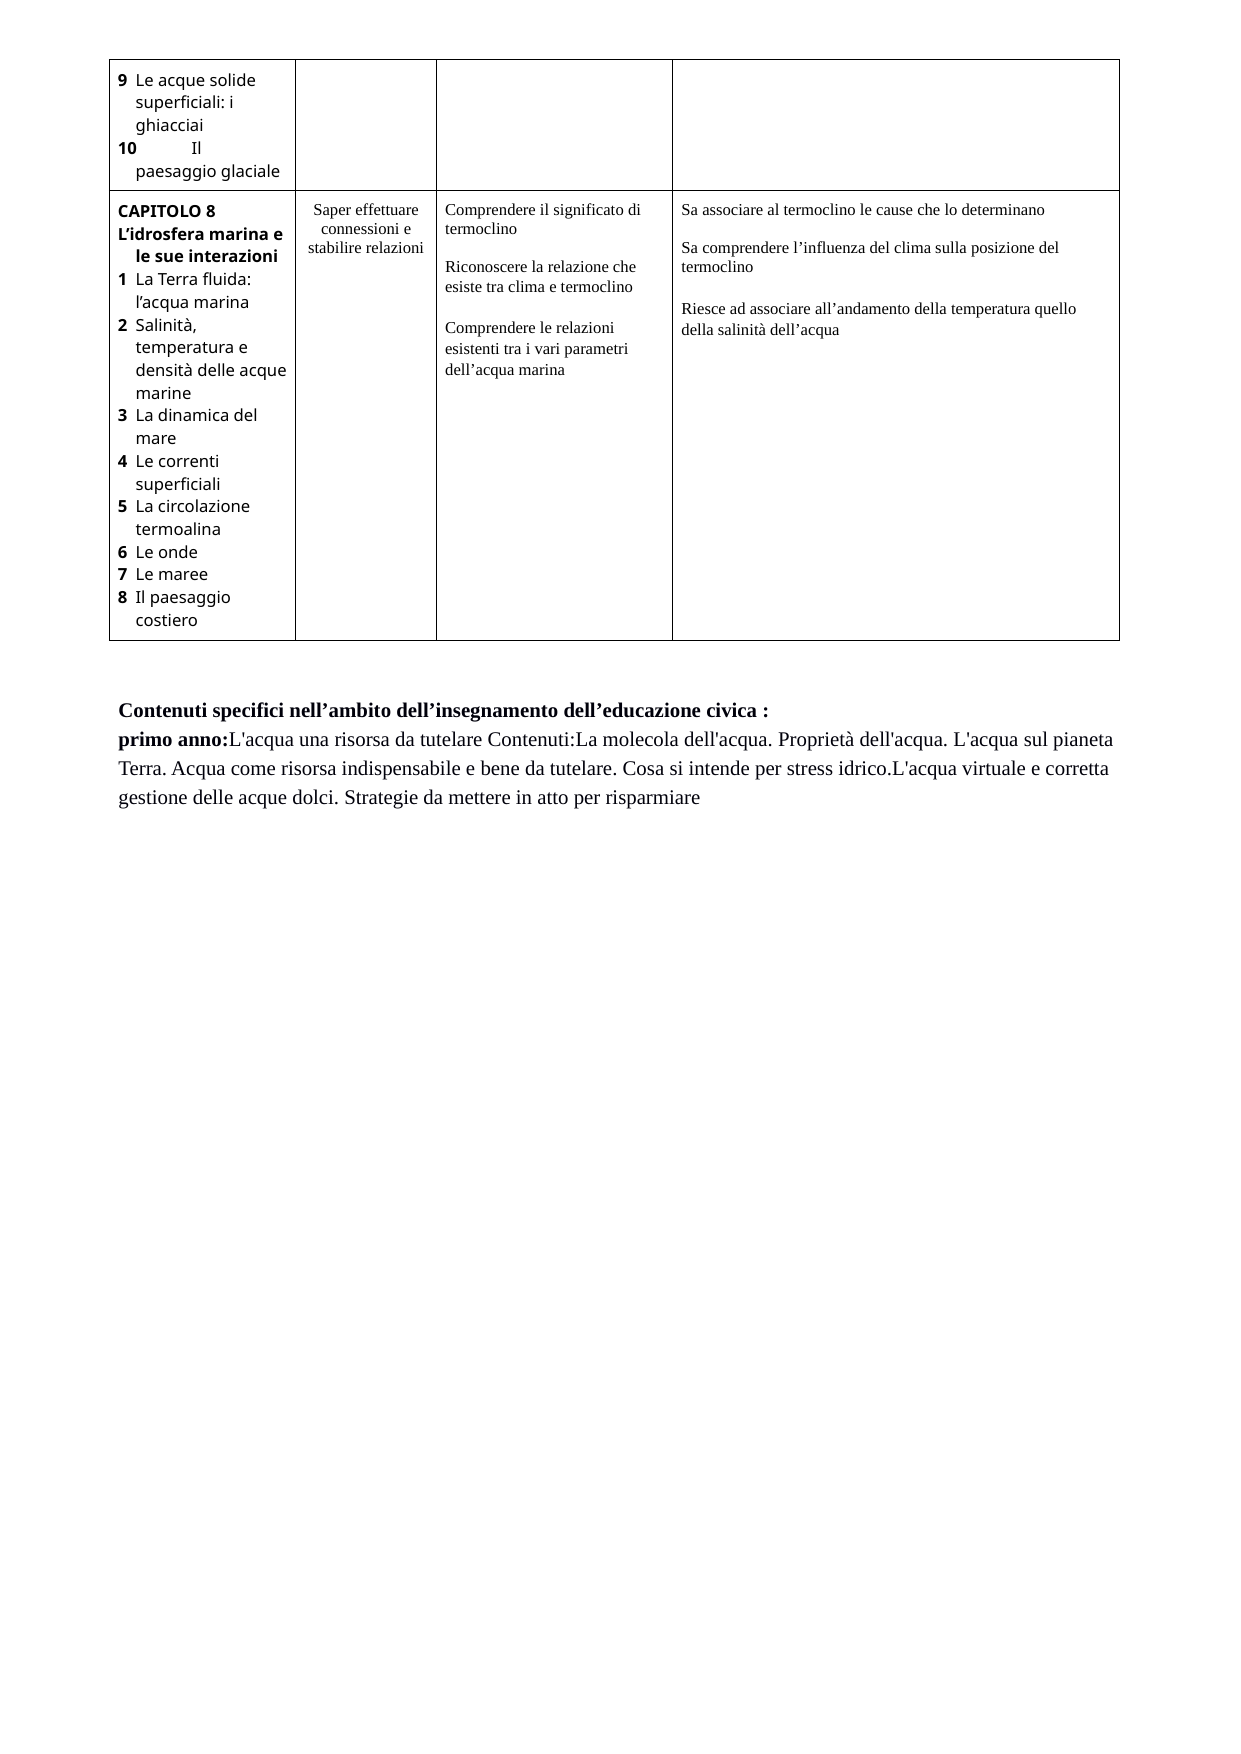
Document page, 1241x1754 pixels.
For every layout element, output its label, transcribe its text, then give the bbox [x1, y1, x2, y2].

table_cell Saper effettuare connessioni e stabilire relazioni [296, 191, 436, 639]
table_cell [296, 60, 436, 190]
text primo anno:L'acqua una risorsa da tutelare Contenuti:La molecola dell'acqua. Proprietà dell'acqua. L'acqua sul pianeta Terra. Acqua come risorsa indispensabile e bene da tutelare. Cosa si intende per stress idrico.L'acqua virtuale e corretta gestione delle acque dolci. Strategie da mettere in atto per risparmiare [118, 727, 1122, 809]
table_cell [437, 60, 672, 190]
text Contenuti specifici nell’ambito dell’insegnamento dell’educazione civica : [118, 698, 1122, 722]
table_cell 9 Le acque solide superficiali: i ghiacciai 10 Il paesaggio glaciale [110, 60, 295, 190]
table_cell Sa associare al termoclino le cause che lo determinano Sa comprendere l’influenza del clima sulla posizione del termoclino Riesce ad associare all’andamento della temperatura quello della salinità dell’acqua [673, 191, 1119, 639]
table_cell [673, 60, 1119, 190]
table_cell CAPITOLO 8 L’idrosfera marina e le sue interazioni 1 La Terra fluida: l’acqua marina 2 Salinità, temperatura e densità delle acque marine 3 La dinamica del mare 4 Le correnti superficiali 5 La circolazione termoalina 6 Le onde 7 Le maree 8 Il paesaggio costiero [110, 191, 295, 639]
table_cell Comprendere il significato di termoclino Riconoscere la relazione che esiste tra clima e termoclino Comprendere le relazioni esistenti tra i vari parametri dell’acqua marina [437, 191, 672, 639]
